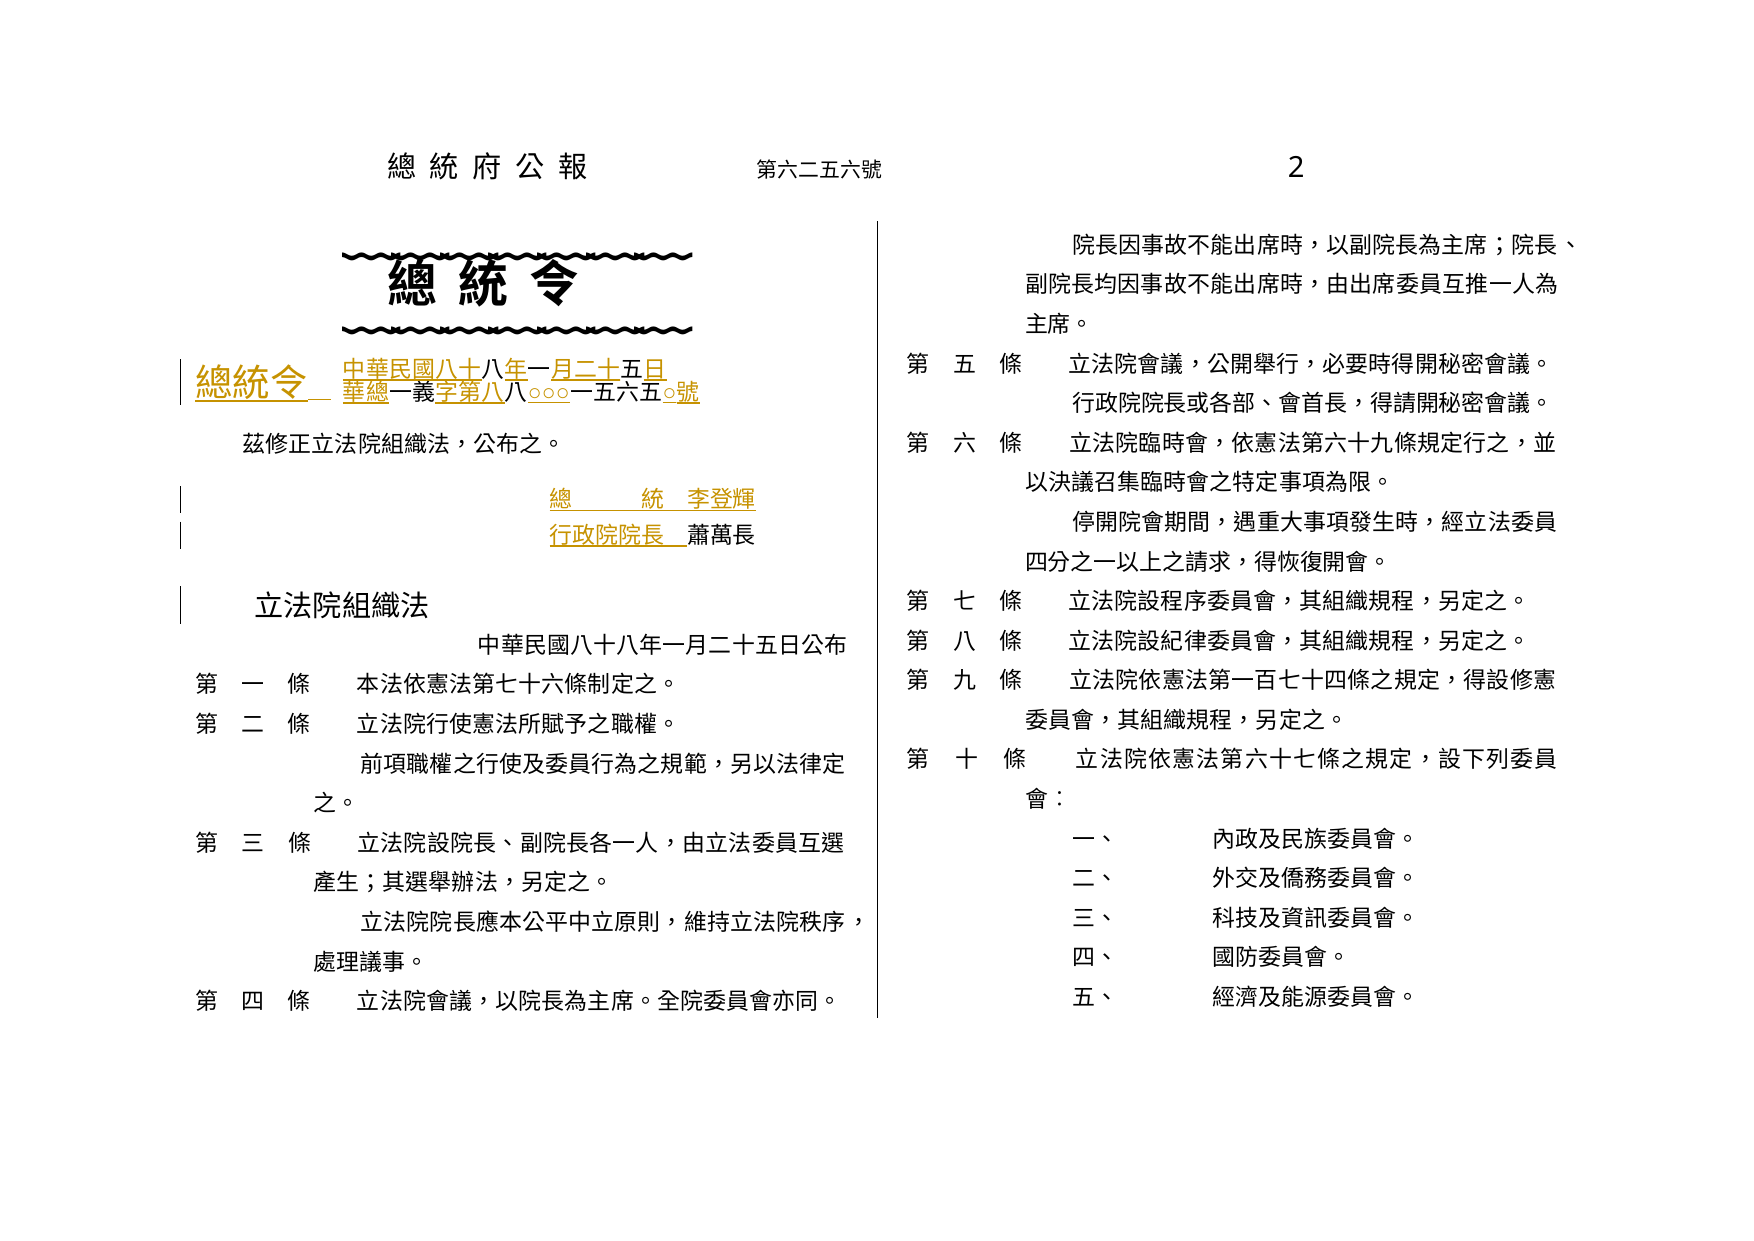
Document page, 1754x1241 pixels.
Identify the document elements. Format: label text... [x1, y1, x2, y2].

text 前項職權之行使及委員行為之規範，另以法律定之。 [313, 740, 847, 819]
list 國防委員會。 [1072, 934, 1559, 974]
table_cell 總統令 [192, 359, 340, 405]
table_cell [192, 261, 340, 309]
text 第 九 條 立法院依憲法第一百七十四條之規定，得設修憲委員會，其組織規程，另定之。 [907, 657, 1559, 736]
text 行政院院長或各部、會首長，得請開秘密會議。 [1025, 380, 1559, 419]
text 第 五 條 立法院會議，公開舉行，必要時得開秘密會議。 [907, 340, 1559, 380]
text 中華民國八十八年一月二十五日公布 [254, 624, 847, 661]
text 第 二 條 立法院行使憲法所賦予之職權。 [195, 701, 847, 740]
list 內政及民族委員會。 [1072, 815, 1559, 855]
table_header ﹏﹏﹏﹏﹏﹏﹏ [340, 224, 852, 261]
text 院長因事故不能出席時，以副院長為主席；院長、副院長均因事故不能出席時，由出席委員互推一人為主席。 [1025, 222, 1559, 340]
text 第 七 條 立法院設程序委員會，其組織規程，另定之。 [907, 578, 1559, 617]
table_cell 中華民國八十八年一月二十五日 華總一義字第八八○○○一五六五○號 [340, 359, 852, 405]
list 經濟及能源委員會。 [1072, 974, 1559, 1013]
text 立法院院長應本公平中立原則，維持立法院秩序，處理議事。 [313, 899, 847, 978]
text 第 十 條 立法院依憲法第六十七條之規定，設下列委員會︰ [907, 736, 1559, 815]
text 立法院組織法 [254, 586, 847, 624]
text 停開院會期間，遇重大事項發生時，經立法委員四分之一以上之請求，得恢復開會。 [1025, 499, 1559, 578]
text 行政院院長 蕭萬長 [195, 522, 847, 549]
table_header [192, 224, 340, 261]
text 第 六 條 立法院臨時會，依憲法第六十九條規定行之，並以決議召集臨時會之特定事項為限。 [907, 419, 1559, 499]
text 茲修正立法院組織法，公布之。 [195, 417, 847, 461]
list 外交及僑務委員會。 [1072, 855, 1559, 894]
table_cell [192, 309, 340, 359]
table_cell ﹏﹏﹏﹏﹏﹏﹏ [340, 309, 852, 359]
text 第 三 條 立法院設院長、副院長各一人，由立法委員互選產生；其選舉辦法，另定之。 [195, 819, 847, 899]
text 第 四 條 立法院會議，以院長為主席。全院委員會亦同。 [195, 978, 847, 1017]
text 第 一 條 本法依憲法第七十六條制定之。 [195, 661, 847, 701]
text 總 統 李登輝 [195, 486, 847, 513]
text 第 八 條 立法院設紀律委員會，其組織規程，另定之。 [907, 617, 1559, 657]
list 科技及資訊委員會。 [1072, 894, 1559, 934]
table_cell 總統令 [340, 261, 852, 309]
